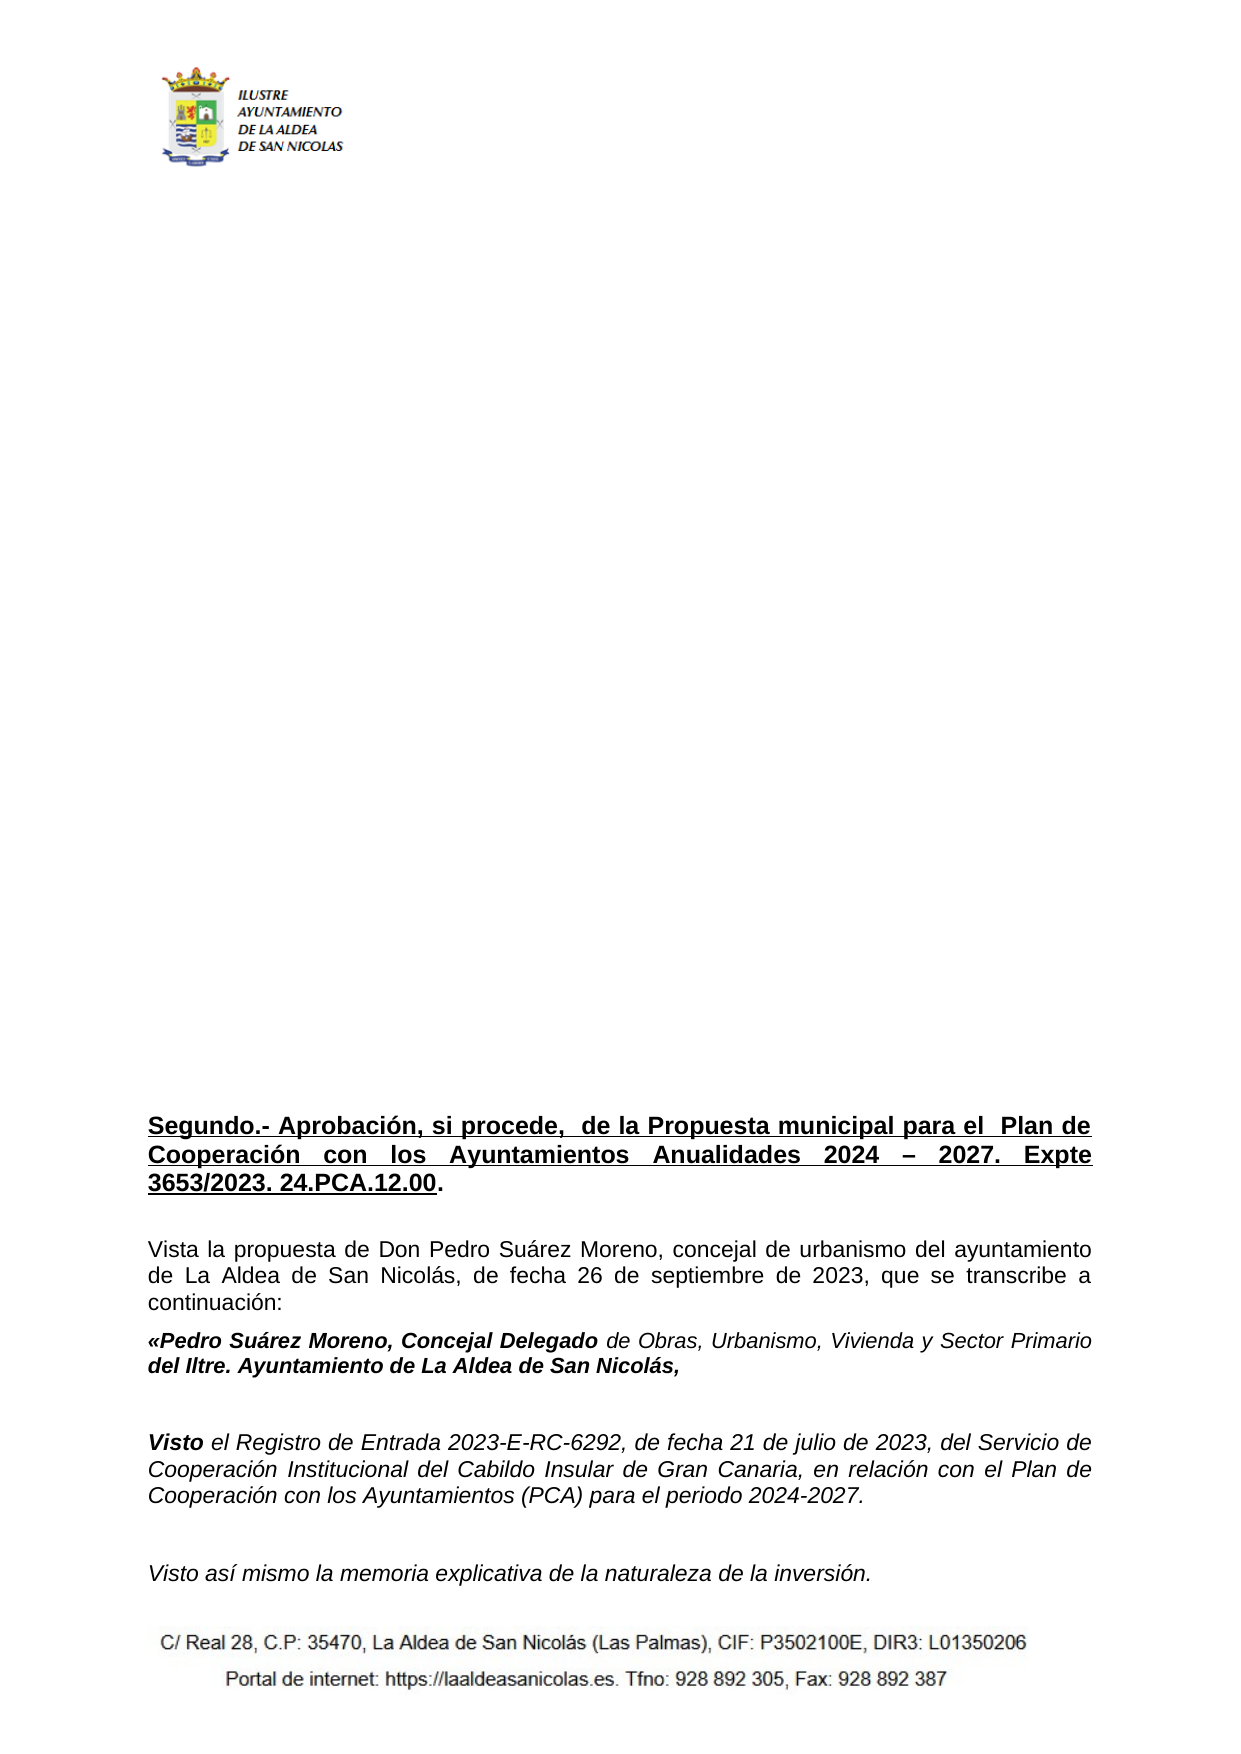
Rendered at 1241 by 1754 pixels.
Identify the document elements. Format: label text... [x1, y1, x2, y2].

text Visto así mismo la memoria explicativa de la naturaleza de la inversión. [148, 1560, 1093, 1586]
picture [148, 59, 359, 174]
text «Pedro Suárez Moreno, Concejal Delegado de Obras, Urbanismo, Vivienda y Sector Primario del Iltre. Ayuntamiento de La Aldea de San Nicolás, [148, 1327, 1093, 1378]
text Vista la propuesta de Don Pedro Suárez Moreno, concejal de urbanismo del ayuntamiento de La Aldea de San Nicolás, de fecha 26 de septiembre de 2023, que se transcribe a continuación: [148, 1236, 1093, 1315]
text Visto el Registro de Entrada 2023-E-RC-6292, de fecha 21 de julio de 2023, del Servicio de Cooperación Institucional del Cabildo Insular de Gran Canaria, en relación con el Plan de Cooperación con los Ayuntamientos (PCA) para el periodo 2024-2027. [148, 1429, 1093, 1508]
picture [148, 1626, 1033, 1695]
text Segundo.- Aprobación, si procede, de la Propuesta municipal para el Plan de Cooperación con los Ayuntamientos Anualidades 2024 – 2027. Expte [148, 1111, 1093, 1165]
text 3653/2023. 24.PCA.12.00. [148, 1166, 1093, 1197]
